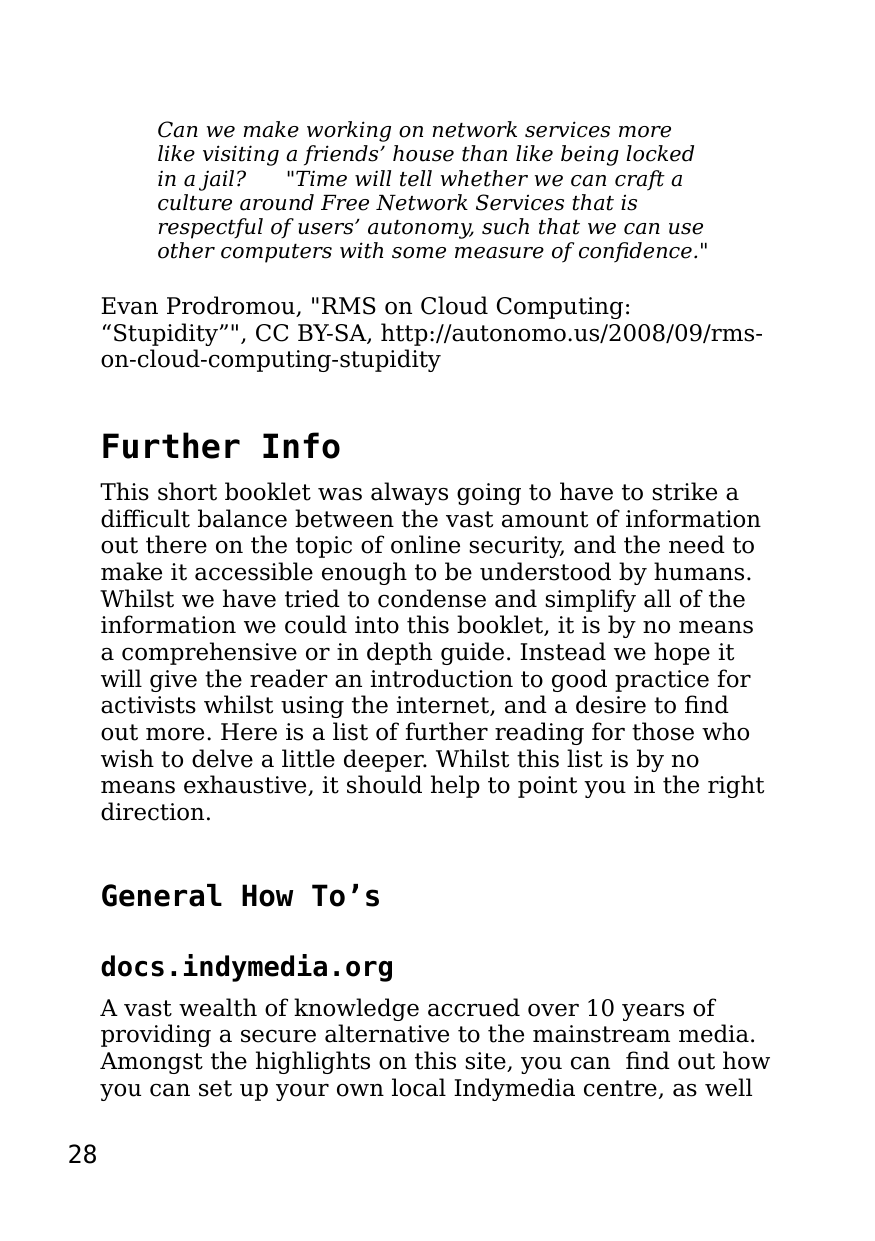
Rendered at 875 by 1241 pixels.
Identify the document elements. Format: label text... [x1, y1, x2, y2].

text Evan Prodromou, "RMS on Cloud Computing: “Stupidity”", CC BY-SA, http://autonomo.us/2008/09/rms-on-cloud-computing-stupidity [100, 293, 783, 373]
text A vast wealth of knowledge accrued over 10 years of providing a secure alternative to the mainstream media. Amongst the highlights on this site, you can find out how you can set up your own local Indymedia centre, as well [100, 995, 774, 1102]
subtitle docs.indymedia.org [100, 951, 774, 982]
subtitle Further Info [100, 428, 774, 467]
text This short booklet was always going to have to strike a difficult balance between the vast amount of information out there on the topic of online security, and the need to make it accessible enough to be understood by humans. Whilst we have tried to condense and simplify all of the information we could into this booklet, it is by no means a comprehensive or in depth guide. Instead we hope it will give the reader an introduction to good practice for activists whilst using the internet, and a desire to find out more. Here is a list of further reading for those who wish to delve a little deeper. Whilst this list is by no means exhaustive, it should help to point you in the right direction. [100, 479, 774, 826]
text Can we make working on network services more like visiting a friends’ house than like being locked in a jail? "Time will tell whether we can craft a culture around Free Network Services that is respectful of users’ autonomy, such that we can use other computers with some measure of confidence." [157, 118, 712, 264]
text General How To’s [100, 879, 774, 913]
